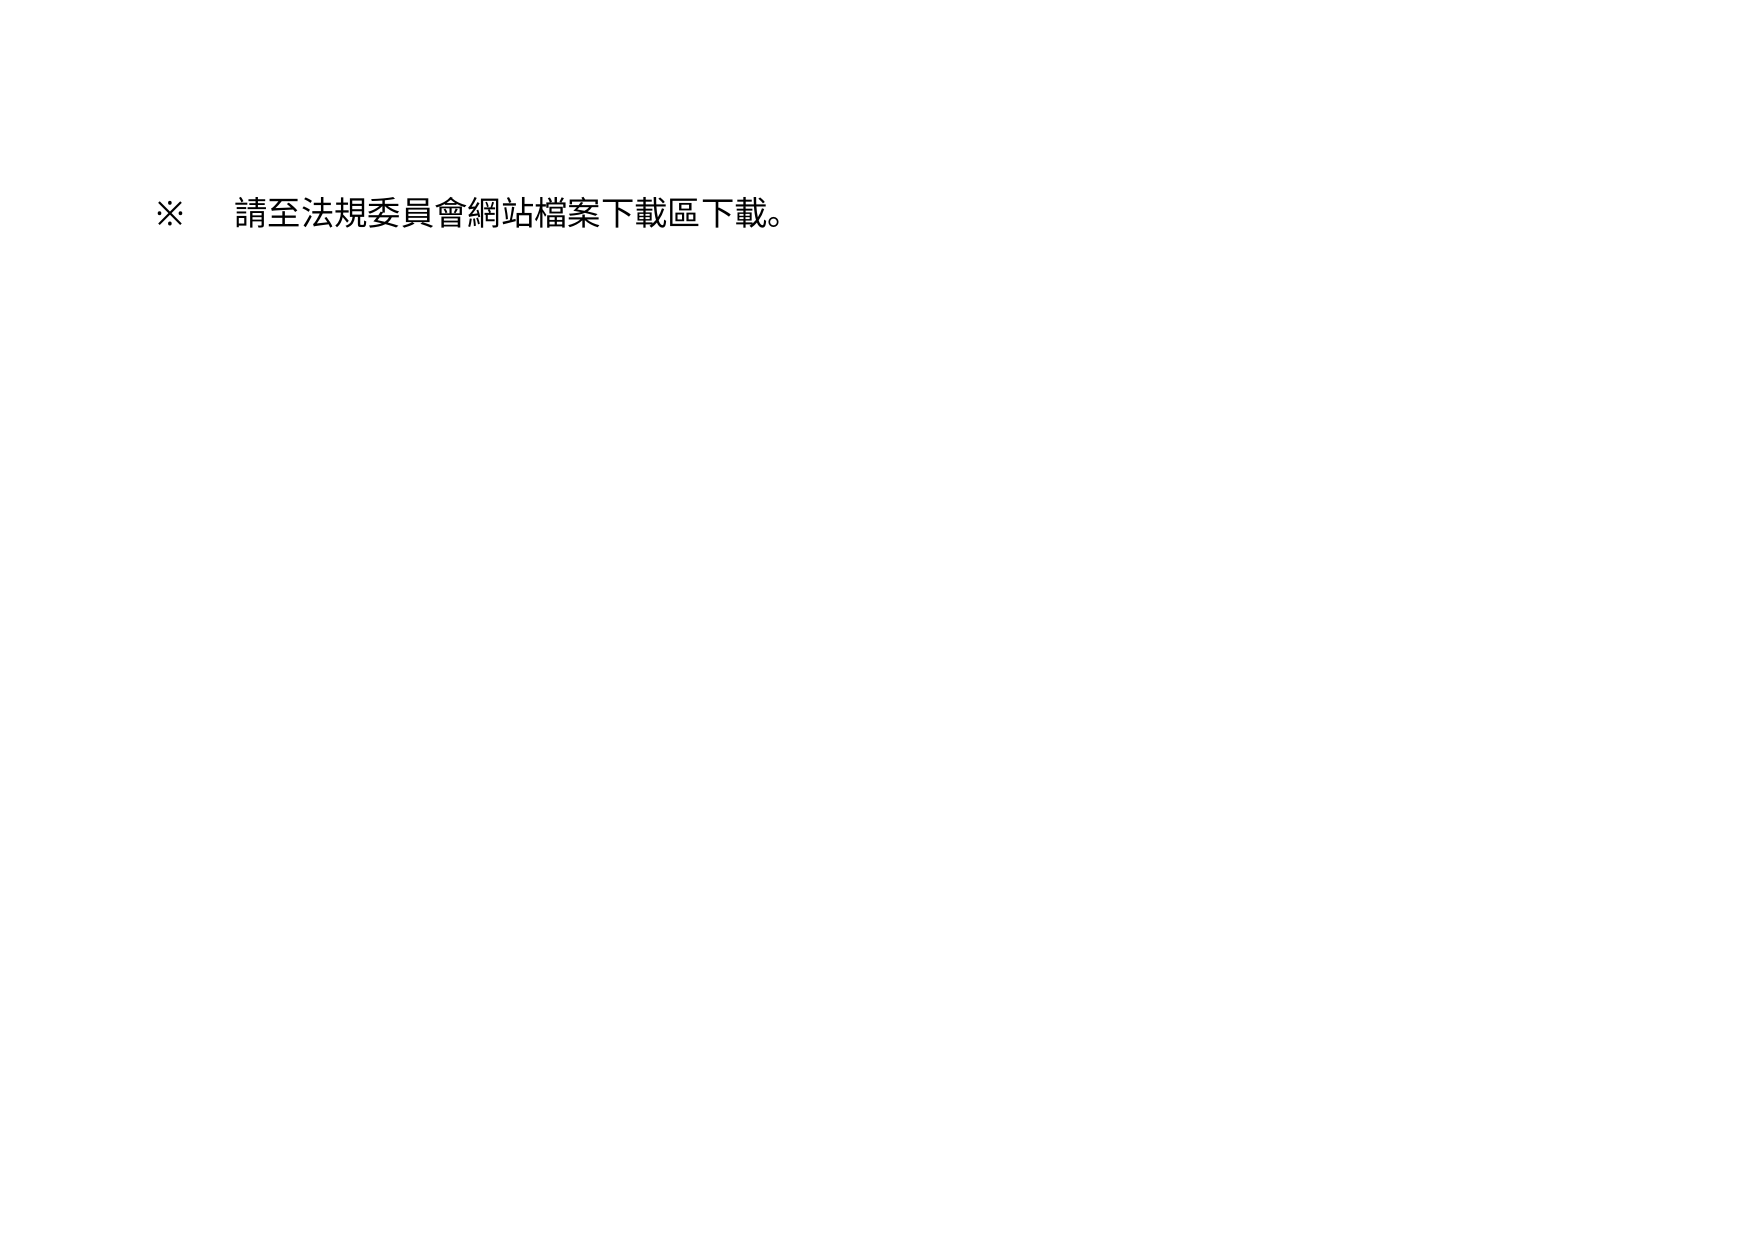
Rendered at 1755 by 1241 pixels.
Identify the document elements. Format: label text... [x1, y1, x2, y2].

list 請至法規委員會網站檔案下載區下載。 [150, 187, 1604, 236]
